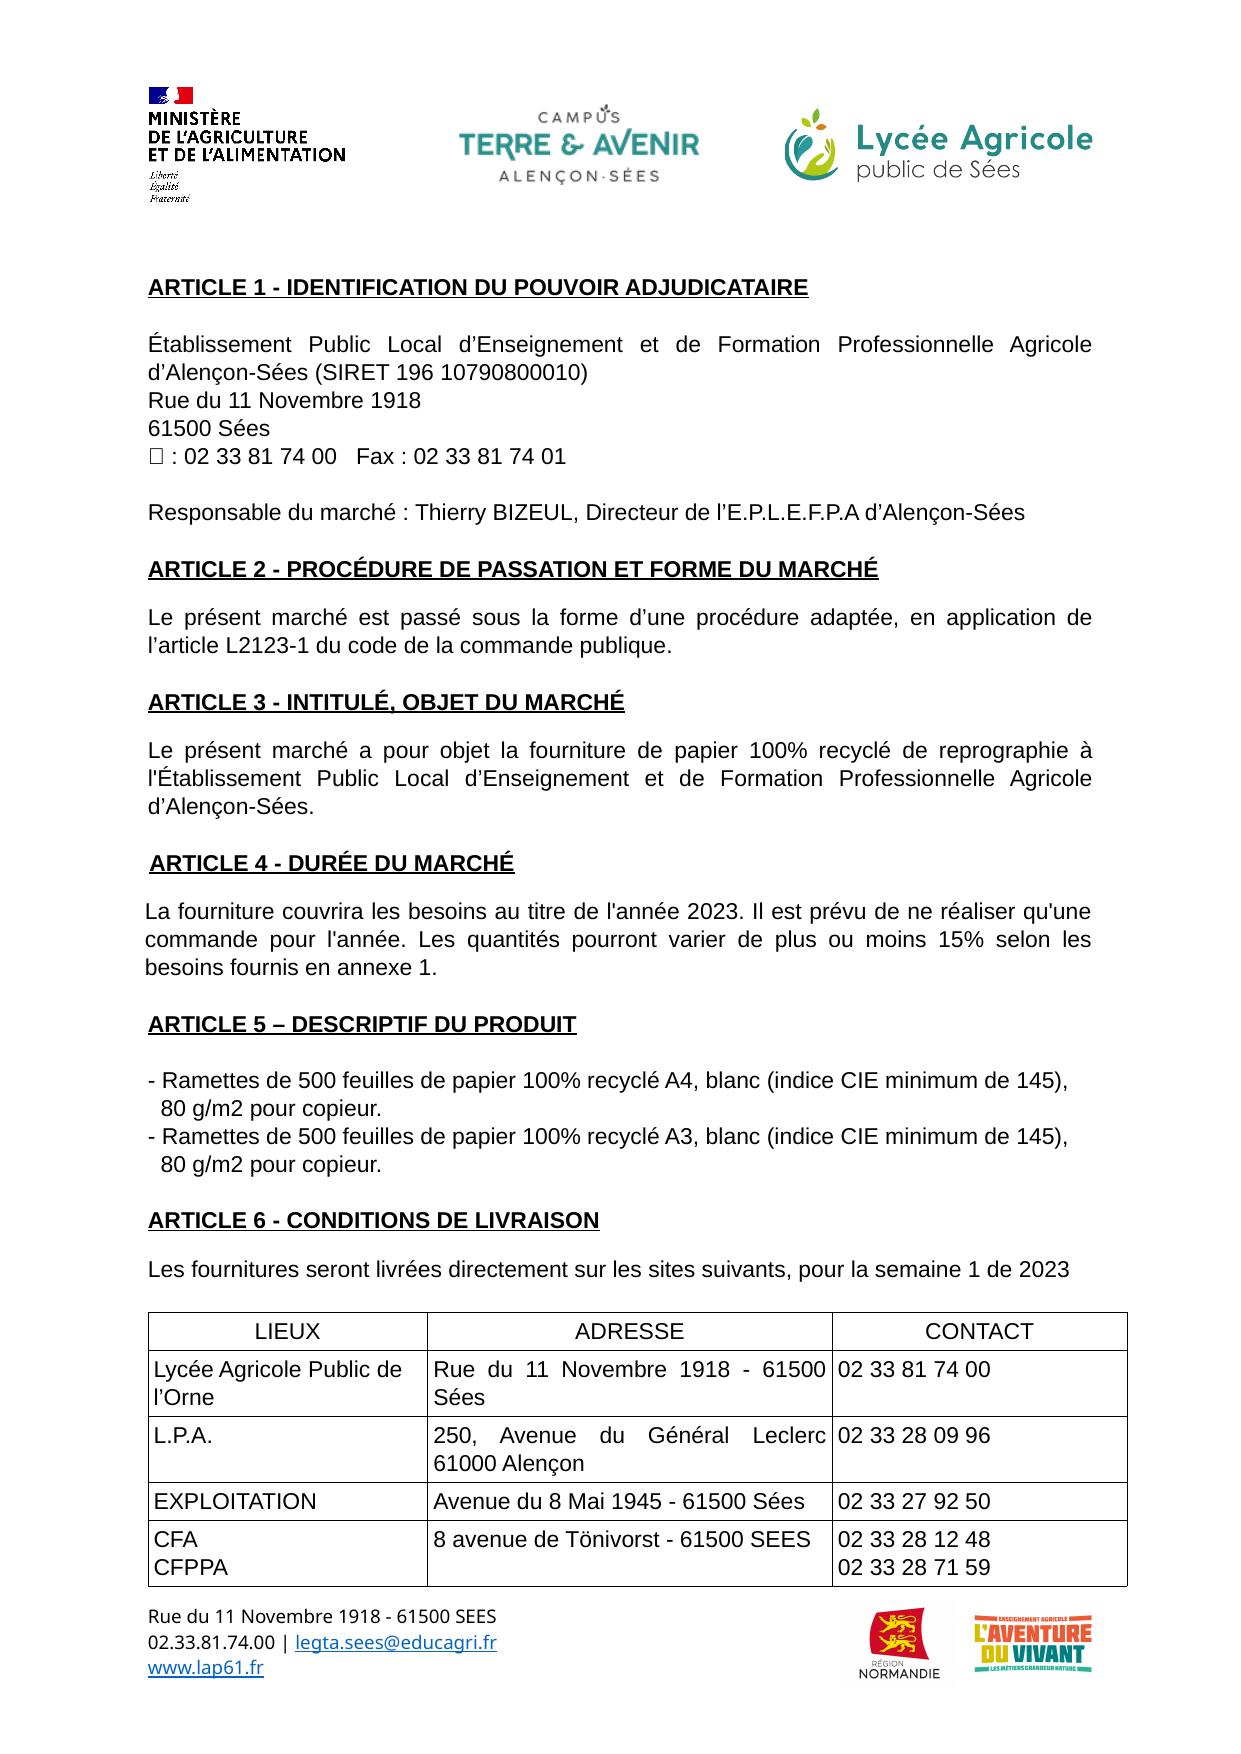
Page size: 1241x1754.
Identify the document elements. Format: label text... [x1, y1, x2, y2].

table_header CONTACT [833, 1313, 1127, 1350]
text Rue du 11 Novembre 1918 [148, 387, 1093, 413]
table_cell 02 33 28 12 48 02 33 28 71 59 [833, 1521, 1127, 1586]
table_cell 8 avenue de Tönivorst - 61500 SEES [428, 1521, 832, 1586]
text Responsable du marché : Thierry BIZEUL, Directeur de l’E.P.L.E.F.P.A d’Alençon-Sées [148, 499, 1093, 526]
text ARTICLE 6 - CONDITIONS DE LIVRAISON [148, 1207, 1093, 1234]
text - Ramettes de 500 feuilles de papier 100% recyclé A3, blanc (indice CIE minimum de 145), [148, 1123, 1093, 1149]
table_cell 02 33 28 09 96 [833, 1417, 1127, 1482]
text  : 02 33 81 74 00 Fax : 02 33 81 74 01 [148, 443, 1093, 469]
text Établissement Public Local d’Enseignement et de Formation Professionnelle Agricole d’Alençon-Sées (SIRET 196 10790800010) [148, 331, 1093, 385]
picture [967, 1607, 1099, 1680]
table_cell CFA CFPPA [149, 1521, 427, 1586]
table_cell L.P.A. [149, 1417, 427, 1482]
picture [784, 108, 1093, 182]
table_cell EXPLOITATION [149, 1483, 427, 1520]
table_cell 250, Avenue du Général Leclerc 61000 Alençon [428, 1417, 832, 1482]
table_header ADRESSE [428, 1313, 832, 1350]
text ARTICLE 2 - PROCÉDURE DE PASSATION ET FORME DU MARCHÉ [148, 556, 1093, 582]
text ARTICLE 5 – DESCRIPTIF DU PRODUIT [148, 1011, 1093, 1037]
table_cell 02 33 81 74 00 [833, 1351, 1127, 1416]
text - Ramettes de 500 feuilles de papier 100% recyclé A4, blanc (indice CIE minimum de 145), [148, 1067, 1093, 1093]
text Le présent marché a pour objet la fourniture de papier 100% recyclé de reprographie à l'Établissement Public Local d’Enseignement et de Formation Professionnelle Agricole d’Alençon-Sées. [148, 737, 1093, 820]
table_cell Avenue du 8 Mai 1945 - 61500 Sées [428, 1483, 832, 1520]
table_header LIEUX [149, 1313, 427, 1350]
text ARTICLE 4 - DURÉE DU MARCHÉ [149, 849, 1093, 876]
text La fourniture couvrira les besoins au titre de l'année 2023. Il est prévu de ne réaliser qu'une commande pour l'année. Les quantités pourront varier de plus ou moins 15% selon les besoins fournis en annexe 1. [144, 898, 1093, 981]
text 80 g/m2 pour copieur. [148, 1095, 1093, 1121]
table_cell Rue du 11 Novembre 1918 - 61500 Sées [428, 1351, 832, 1416]
text ARTICLE 1 - IDENTIFICATION DU POUVOIR ADJUDICATAIRE [148, 274, 1093, 301]
picture [459, 104, 699, 185]
table_cell 02 33 27 92 50 [833, 1483, 1127, 1520]
text 80 g/m2 pour copieur. [148, 1151, 1093, 1178]
text Le présent marché est passé sous la forme d’une procédure adaptée, en application de l’article L2123-1 du code de la commande publique. [148, 604, 1093, 659]
picture [839, 1598, 959, 1688]
table_cell Lycée Agricole Public de l’Orne [149, 1351, 427, 1416]
picture [131, 75, 362, 214]
text Les fournitures seront livrées directement sur les sites suivants, pour la semaine 1 de 2023 [148, 1256, 1093, 1282]
text ARTICLE 3 - INTITULÉ, OBJET DU MARCHÉ [148, 688, 1093, 715]
text 61500 Sées [148, 415, 1093, 441]
